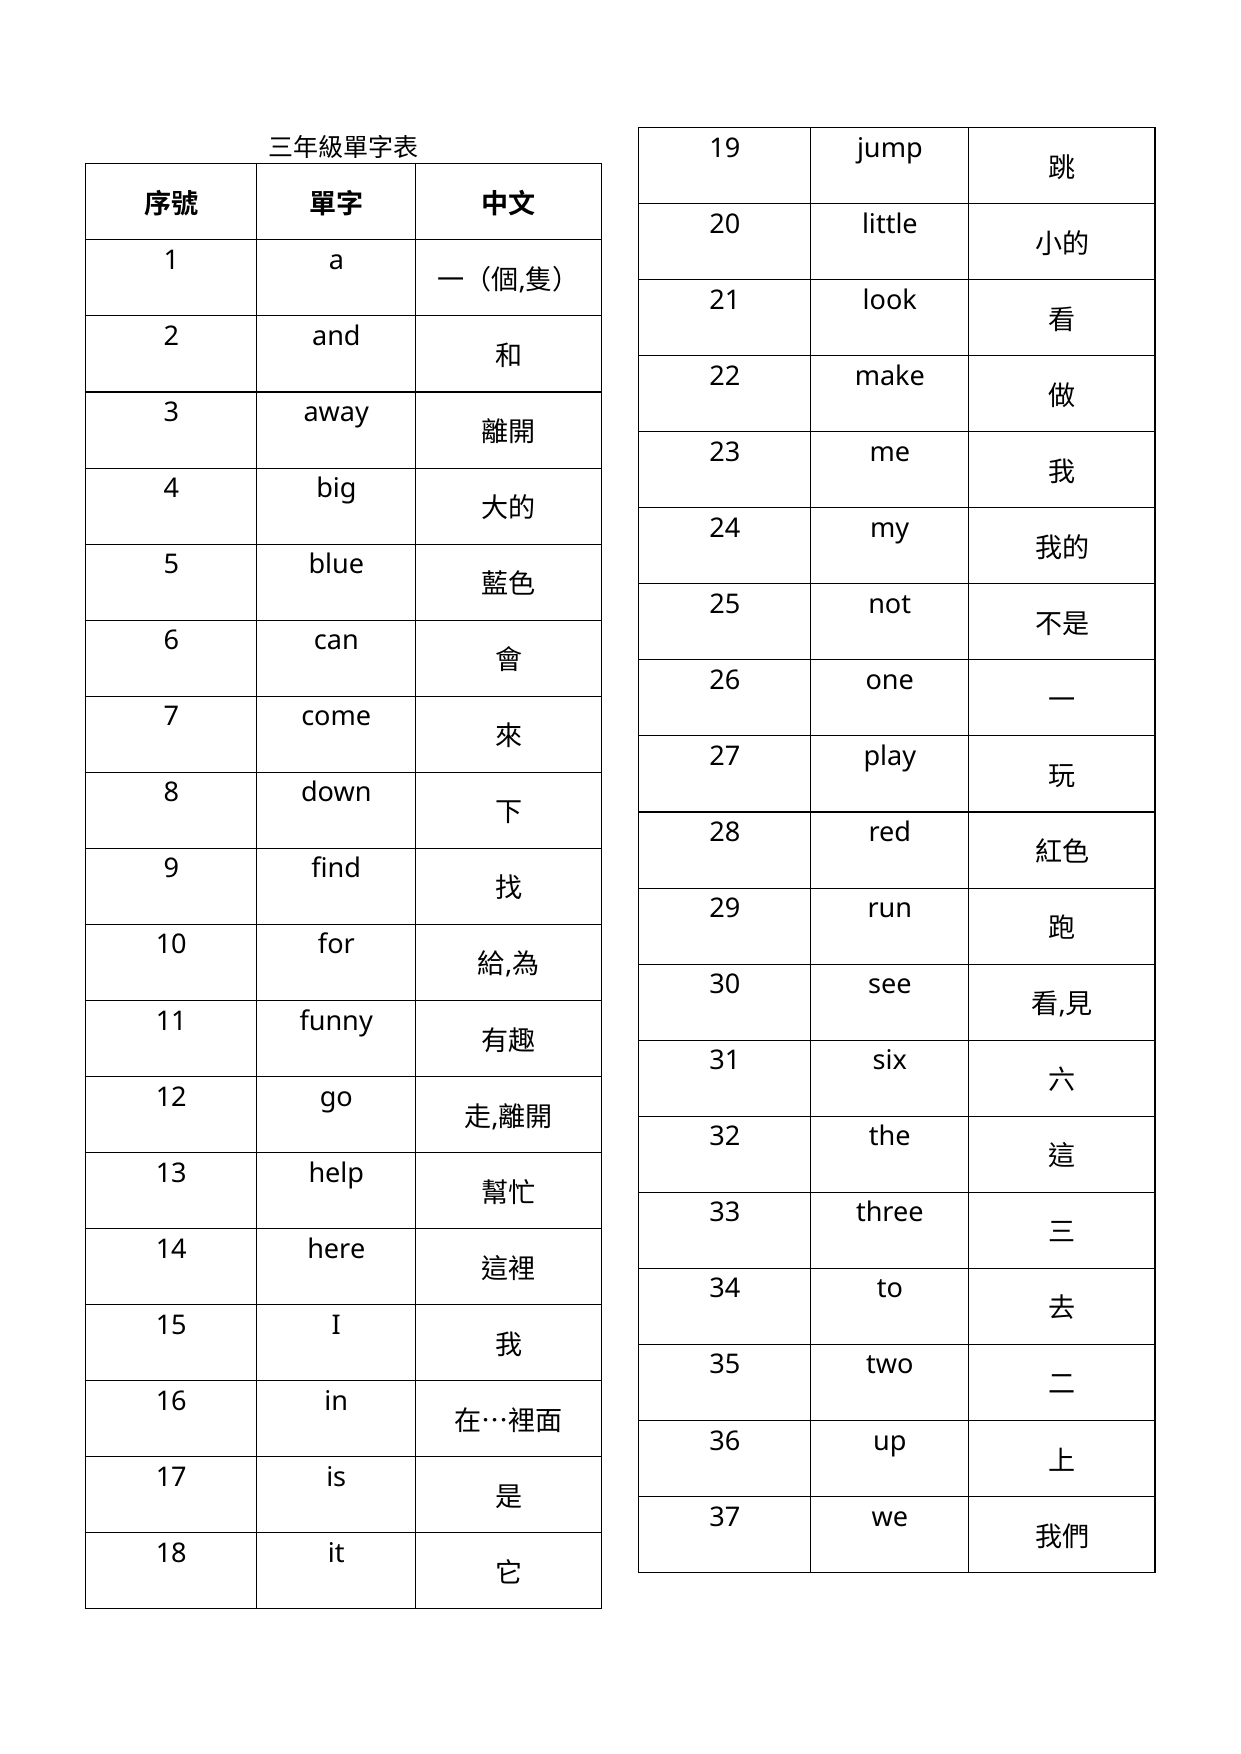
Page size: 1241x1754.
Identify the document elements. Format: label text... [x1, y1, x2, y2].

table_cell 25 [639, 584, 810, 659]
table_cell go [257, 1077, 415, 1152]
table_cell 玩 [969, 736, 1154, 811]
table_cell 21 [639, 280, 810, 355]
table_cell 8 [86, 773, 256, 848]
table_cell 35 [639, 1345, 810, 1420]
table_cell 它 [416, 1533, 601, 1608]
table_cell 32 [639, 1117, 810, 1192]
table_cell 3 [86, 393, 256, 467]
table_cell the [811, 1117, 968, 1192]
table_cell three [811, 1193, 968, 1268]
table_cell 29 [639, 889, 810, 963]
table_cell in [257, 1381, 415, 1456]
table_cell 上 [969, 1421, 1154, 1496]
table_cell 26 [639, 660, 810, 735]
table_cell here [257, 1229, 415, 1304]
table_cell 24 [639, 508, 810, 583]
table_cell 1 [86, 240, 256, 315]
table_cell 看 [969, 280, 1154, 355]
table_cell 6 [86, 621, 256, 696]
table_cell 在…裡面 [416, 1381, 601, 1456]
table_cell make [811, 356, 968, 431]
table_cell 這裡 [416, 1229, 601, 1304]
table_cell to [811, 1269, 968, 1344]
table_cell 10 [86, 925, 256, 1000]
text 三年級單字表 [89, 127, 598, 163]
table_cell 和 [416, 316, 601, 391]
table_cell 一（個,隻） [416, 240, 601, 315]
table_cell we [811, 1497, 968, 1572]
table_cell 不是 [969, 584, 1154, 659]
table_cell jump [811, 128, 968, 203]
table_cell 18 [86, 1533, 256, 1608]
table_cell 31 [639, 1041, 810, 1116]
table_cell 六 [969, 1041, 1154, 1116]
table_cell 17 [86, 1457, 256, 1532]
table_cell look [811, 280, 968, 355]
table_cell find [257, 849, 415, 924]
table_cell 二 [969, 1345, 1154, 1420]
table_cell 給,為 [416, 925, 601, 1000]
table_cell and [257, 316, 415, 391]
table_cell 我 [969, 432, 1154, 507]
table_cell 會 [416, 621, 601, 696]
table_cell 2 [86, 316, 256, 391]
table_header 序號 [86, 164, 256, 239]
table_cell it [257, 1533, 415, 1608]
table_cell 36 [639, 1421, 810, 1496]
table_cell big [257, 469, 415, 543]
table_cell down [257, 773, 415, 848]
table_cell 9 [86, 849, 256, 924]
table_cell away [257, 393, 415, 467]
table_cell 是 [416, 1457, 601, 1532]
table_cell 20 [639, 204, 810, 279]
table_cell 5 [86, 545, 256, 619]
table_cell for [257, 925, 415, 1000]
table_cell see [811, 965, 968, 1039]
table_cell 三 [969, 1193, 1154, 1268]
table_cell 4 [86, 469, 256, 543]
table_cell run [811, 889, 968, 963]
table_cell 34 [639, 1269, 810, 1344]
table_cell 走,離開 [416, 1077, 601, 1152]
table_cell red [811, 813, 968, 887]
table_cell up [811, 1421, 968, 1496]
table_cell 一 [969, 660, 1154, 735]
table_cell 13 [86, 1153, 256, 1228]
table_cell 幫忙 [416, 1153, 601, 1228]
table_cell 下 [416, 773, 601, 848]
table_header 單字 [257, 164, 415, 239]
table_cell my [811, 508, 968, 583]
table_cell 23 [639, 432, 810, 507]
table_cell 跑 [969, 889, 1154, 963]
table_cell 22 [639, 356, 810, 431]
table_cell 看,見 [969, 965, 1154, 1039]
table_cell two [811, 1345, 968, 1420]
table_header 中文 [416, 164, 601, 239]
table_cell 我們 [969, 1497, 1154, 1572]
table_cell little [811, 204, 968, 279]
table_cell 我 [416, 1305, 601, 1380]
table_cell 15 [86, 1305, 256, 1380]
table_cell 7 [86, 697, 256, 772]
table_cell 跳 [969, 128, 1154, 203]
table_cell 去 [969, 1269, 1154, 1344]
table_cell is [257, 1457, 415, 1532]
table_cell funny [257, 1001, 415, 1076]
table_cell 大的 [416, 469, 601, 543]
table_cell 藍色 [416, 545, 601, 619]
table_cell 37 [639, 1497, 810, 1572]
table_cell I [257, 1305, 415, 1380]
table_cell 這 [969, 1117, 1154, 1192]
table_cell play [811, 736, 968, 811]
table_cell 有趣 [416, 1001, 601, 1076]
table_cell 33 [639, 1193, 810, 1268]
table_cell 12 [86, 1077, 256, 1152]
table_cell 27 [639, 736, 810, 811]
table_cell a [257, 240, 415, 315]
table_cell 紅色 [969, 813, 1154, 887]
table_cell 來 [416, 697, 601, 772]
table_cell six [811, 1041, 968, 1116]
table_cell blue [257, 545, 415, 619]
table_cell 找 [416, 849, 601, 924]
table_cell 我的 [969, 508, 1154, 583]
table_cell come [257, 697, 415, 772]
table_cell 做 [969, 356, 1154, 431]
table_cell 11 [86, 1001, 256, 1076]
table_cell 離開 [416, 393, 601, 467]
table_cell me [811, 432, 968, 507]
table_cell 30 [639, 965, 810, 1039]
table_cell 16 [86, 1381, 256, 1456]
table_cell 14 [86, 1229, 256, 1304]
table_cell 28 [639, 813, 810, 887]
table_cell help [257, 1153, 415, 1228]
table_cell not [811, 584, 968, 659]
table_cell can [257, 621, 415, 696]
table_cell one [811, 660, 968, 735]
table_cell 小的 [969, 204, 1154, 279]
table_cell 19 [639, 128, 810, 203]
